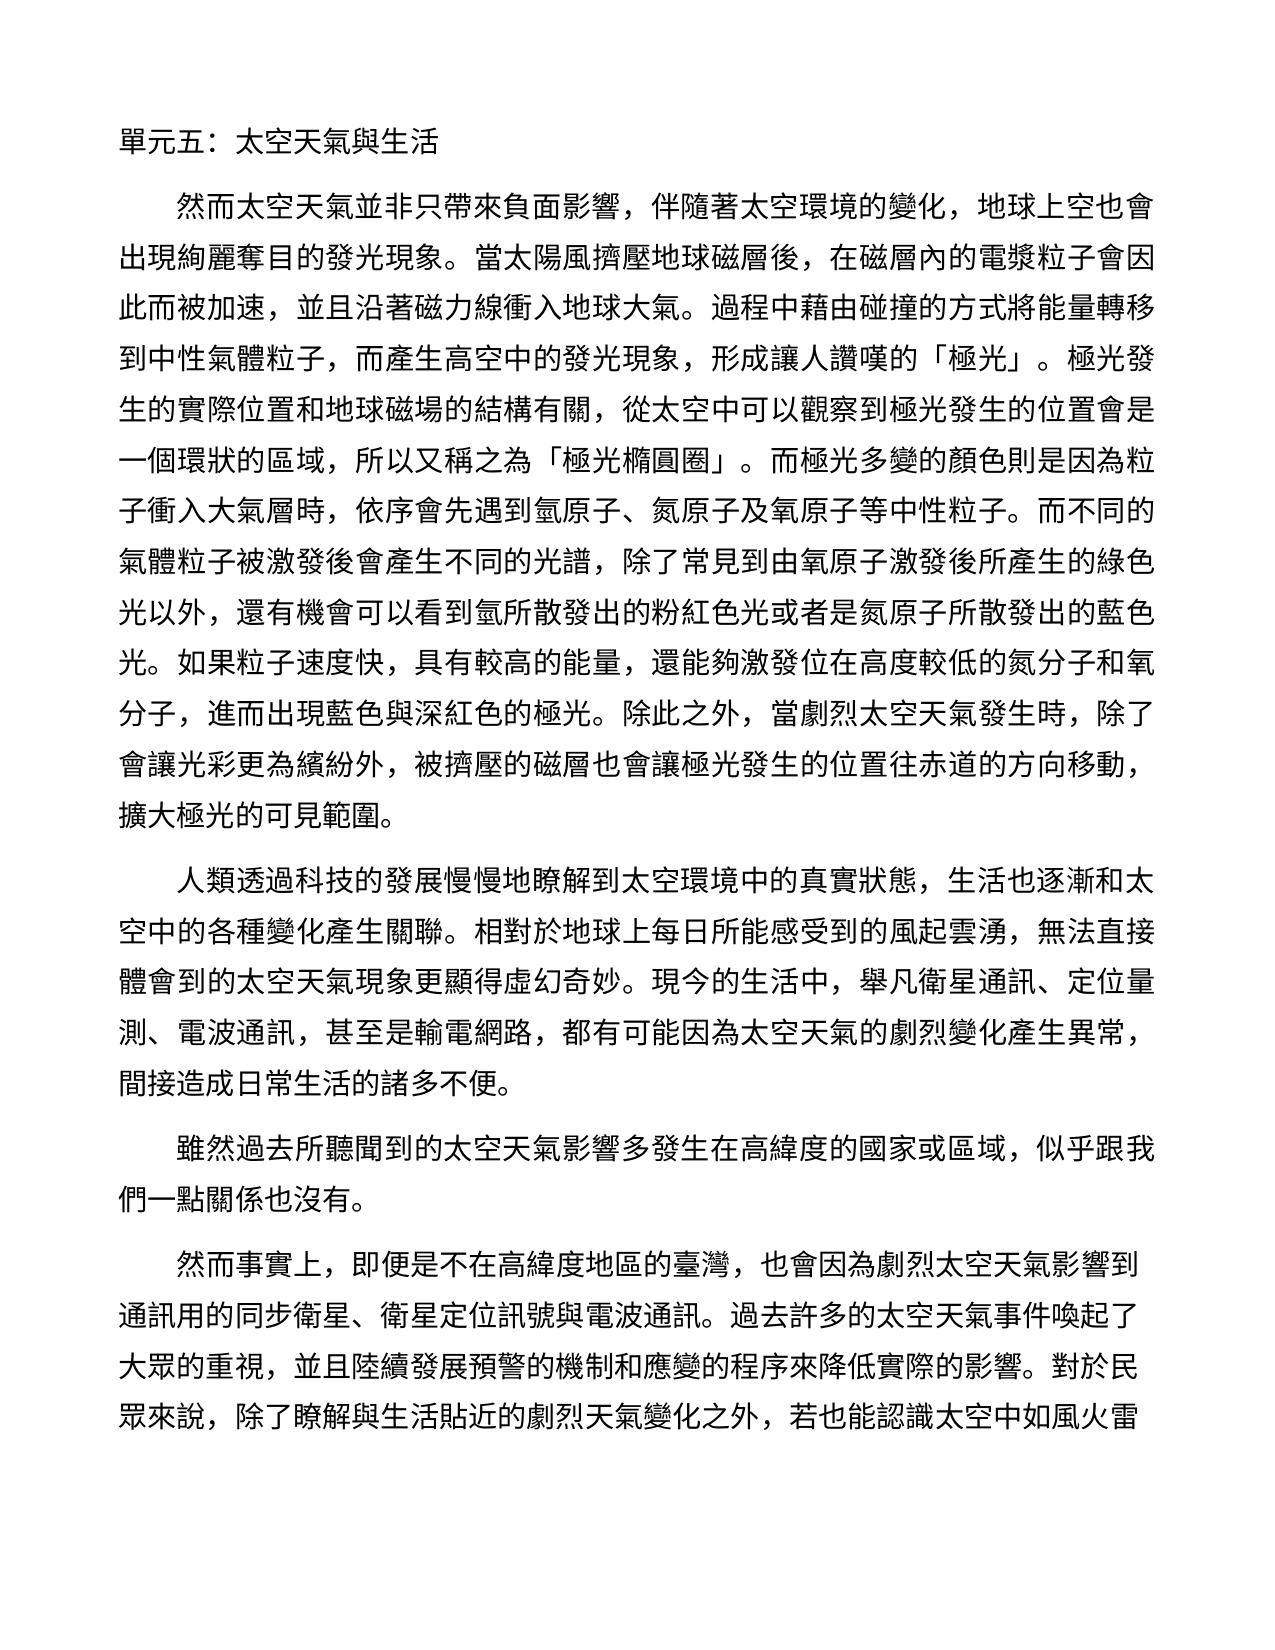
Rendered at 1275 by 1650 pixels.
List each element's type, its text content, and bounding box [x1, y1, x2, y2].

text 然而太空天氣並非只帶來負面影響，伴隨著太空環境的變化，地球上空也會出現絢麗奪目的發光現象。當太陽風擠壓地球磁層後，在磁層內的電漿粒子會因此而被加速，並且沿著磁力線衝入地球大氣。過程中藉由碰撞的方式將能量轉移到中性氣體粒子，而產生高空中的發光現象，形成讓人讚嘆的「極光」。極光發生的實際位置和地球磁場的結構有關，從太空中可以觀察到極光發生的位置會是一個環狀的區域，所以又稱之為「極光橢圓圈」。而極光多變的顏色則是因為粒子衝入大氣層時，依序會先遇到氫原子、氮原子及氧原子等中性粒子。而不同的氣體粒子被激發後會產生不同的光譜，除了常見到由氧原子激發後所產生的綠色光以外，還有機會可以看到氫所散發出的粉紅色光或者是氮原子所散發出的藍色光。如果粒子速度快，具有較高的能量，還能夠激發位在高度較低的氮分子和氧分子，進而出現藍色與深紅色的極光。除此之外，當劇烈太空天氣發生時，除了會讓光彩更為繽紛外，被擠壓的磁層也會讓極光發生的位置往赤道的方向移動，擴大極光的可見範圍。 [118, 183, 1157, 834]
text 單元五：太空天氣與生活 [118, 118, 1157, 160]
text 人類透過科技的發展慢慢地瞭解到太空環境中的真實狀態，生活也逐漸和太空中的各種變化產生關聯。相對於地球上每日所能感受到的風起雲湧，無法直接體會到的太空天氣現象更顯得虛幻奇妙。現今的生活中，舉凡衛星通訊、定位量測、電波通訊，甚至是輸電網路，都有可能因為太空天氣的劇烈變化產生異常，間接造成日常生活的諸多不便。 [118, 857, 1157, 1103]
text 雖然過去所聽聞到的太空天氣影響多發生在高緯度的國家或區域，似乎跟我們一點關係也沒有。 [118, 1126, 1157, 1219]
text 然而事實上，即便是不在高緯度地區的臺灣，也會因為劇烈太空天氣影響到通訊用的同步衛星、衛星定位訊號與電波通訊。過去許多的太空天氣事件喚起了大眾的重視，並且陸續發展預警的機制和應變的程序來降低實際的影響。對於民眾來說，除了瞭解與生活貼近的劇烈天氣變化之外，若也能認識太空中如風火雷 [118, 1242, 1157, 1436]
